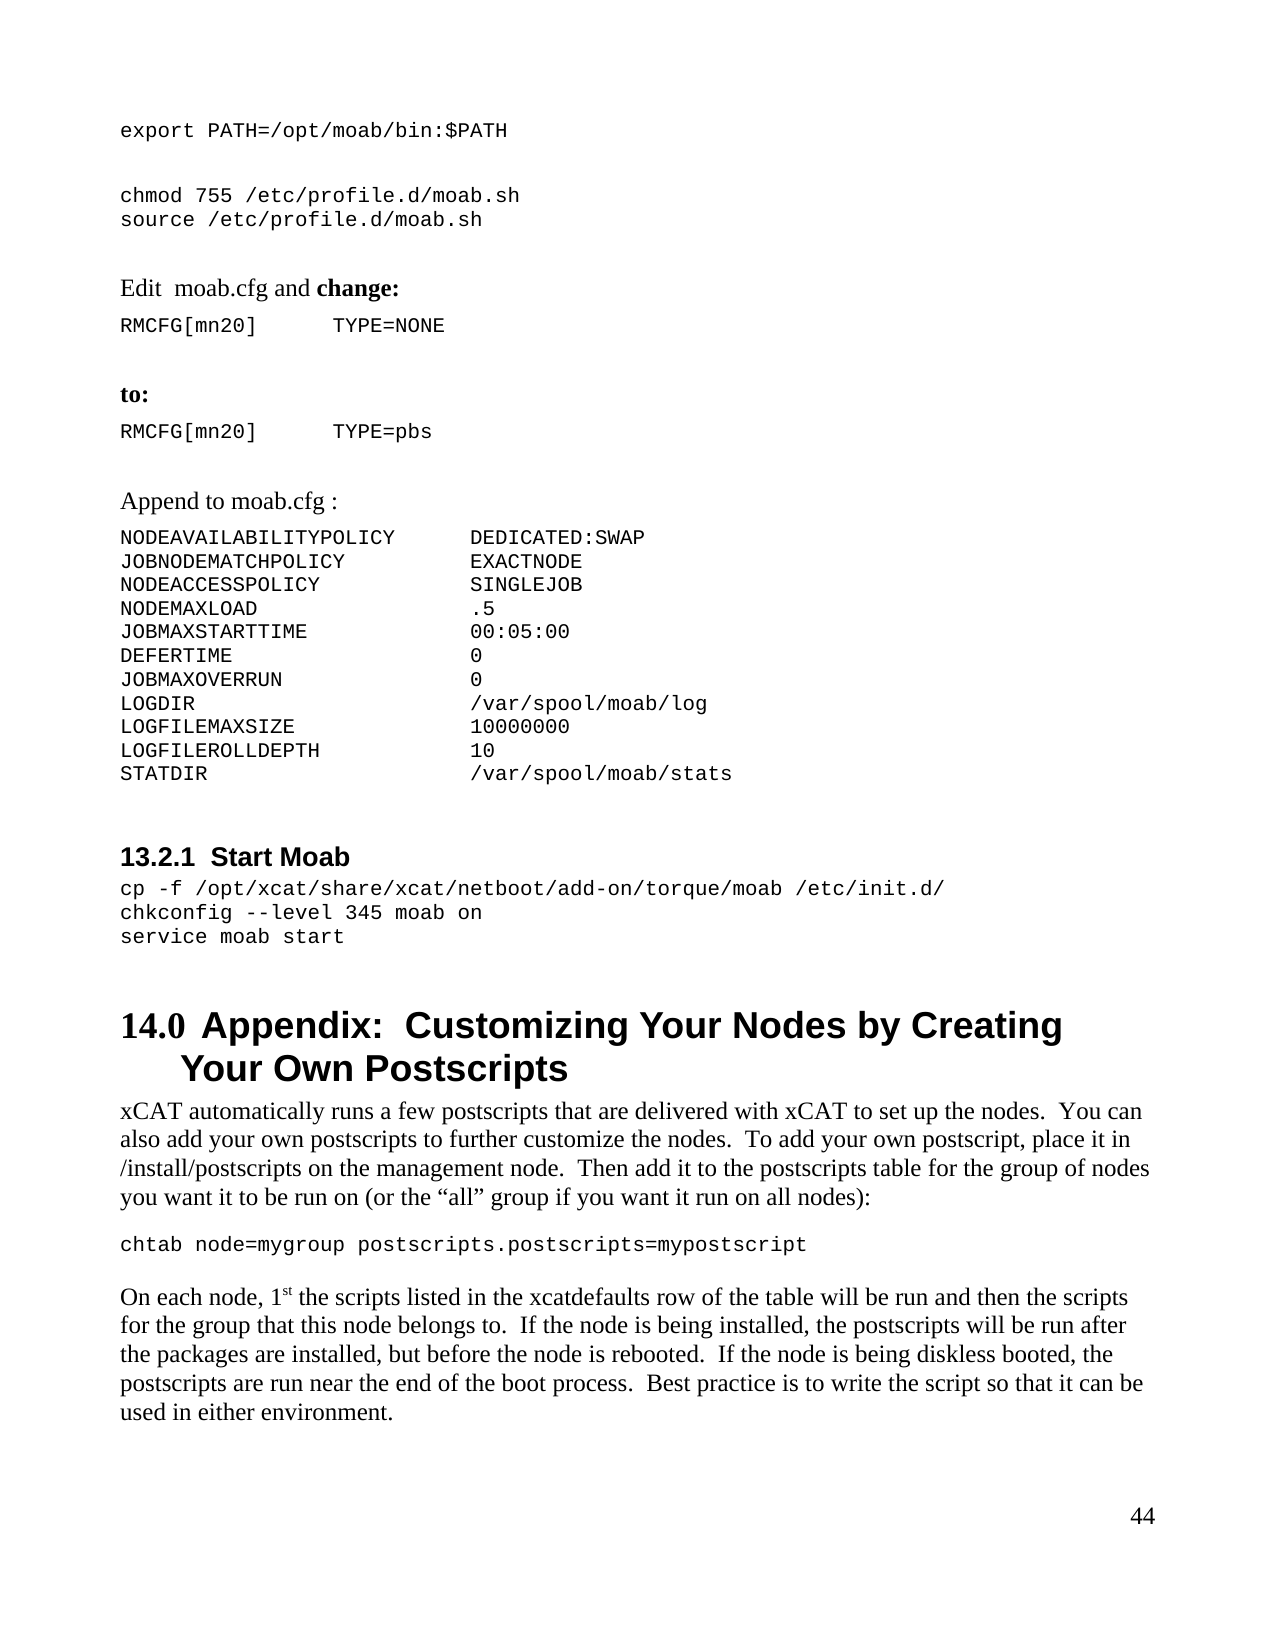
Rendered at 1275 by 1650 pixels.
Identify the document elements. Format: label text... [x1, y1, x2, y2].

text LOGDIR /var/spool/moab/log [120, 692, 1155, 716]
text chmod 755 /etc/profile.d/moab.sh [120, 185, 1155, 208]
text RMCFG[mn20] TYPE=pbs [120, 421, 1155, 444]
text service moab start [120, 926, 1155, 949]
text cp -f /opt/xcat/share/xcat/netboot/add-on/torque/moab /etc/init.d/ [120, 878, 1155, 902]
text JOBNODEMATCHPOLICY EXACTNODE [120, 551, 1155, 574]
text xCAT automatically runs a few postscripts that are delivered with xCAT to set up the nodes. You can also add your own postscripts to further customize the nodes. To add your own postscript, place it in /install/postscripts on the management node. Then add it to the postscripts table for the group of nodes you want it to be run on (or the “all” group if you want it run on all nodes): [120, 1096, 1155, 1211]
text to: [120, 379, 1155, 408]
text chtab node=mygroup postscripts.postscripts=mypostscript [120, 1234, 1155, 1258]
text Append to moab.cfg : [120, 486, 1155, 514]
text source /etc/profile.d/moab.sh [120, 208, 1155, 232]
text NODEMAXLOAD .5 [120, 598, 1155, 622]
text JOBMAXOVERRUN 0 [120, 669, 1155, 692]
text STATDIR /var/spool/moab/stats [120, 763, 1155, 787]
text NODEAVAILABILITYPOLICY DEDICATED:SWAP [120, 527, 1155, 551]
text On each node, 1st the scripts listed in the xcatdefaults row of the table will be run and then the scripts for the group that this node belongs to. If the node is being installed, the postscripts will be run after the packages are installed, but before the node is rebooted. If the node is being diskless booted, the postscripts are run near the end of the boot process. Best practice is to write the script so that it can be used in either environment. [120, 1282, 1155, 1425]
subtitle Appendix: Customizing Your Nodes by Creating Your Own Postscripts [120, 1003, 1155, 1089]
text JOBMAXSTARTTIME 00:05:00 [120, 622, 1155, 645]
text LOGFILEMAXSIZE 10000000 [120, 716, 1155, 740]
text export PATH=/opt/moab/bin:$PATH [120, 120, 1155, 144]
text Edit moab.cfg and change: [120, 273, 1155, 302]
text LOGFILEROLLDEPTH 10 [120, 740, 1155, 763]
text NODEACCESSPOLICY SINGLEJOB [120, 574, 1155, 598]
text DEFERTIME 0 [120, 645, 1155, 669]
text RMCFG[mn20] TYPE=NONE [120, 315, 1155, 338]
subtitle Start Moab [120, 841, 1155, 872]
text chkconfig --level 345 moab on [120, 902, 1155, 926]
